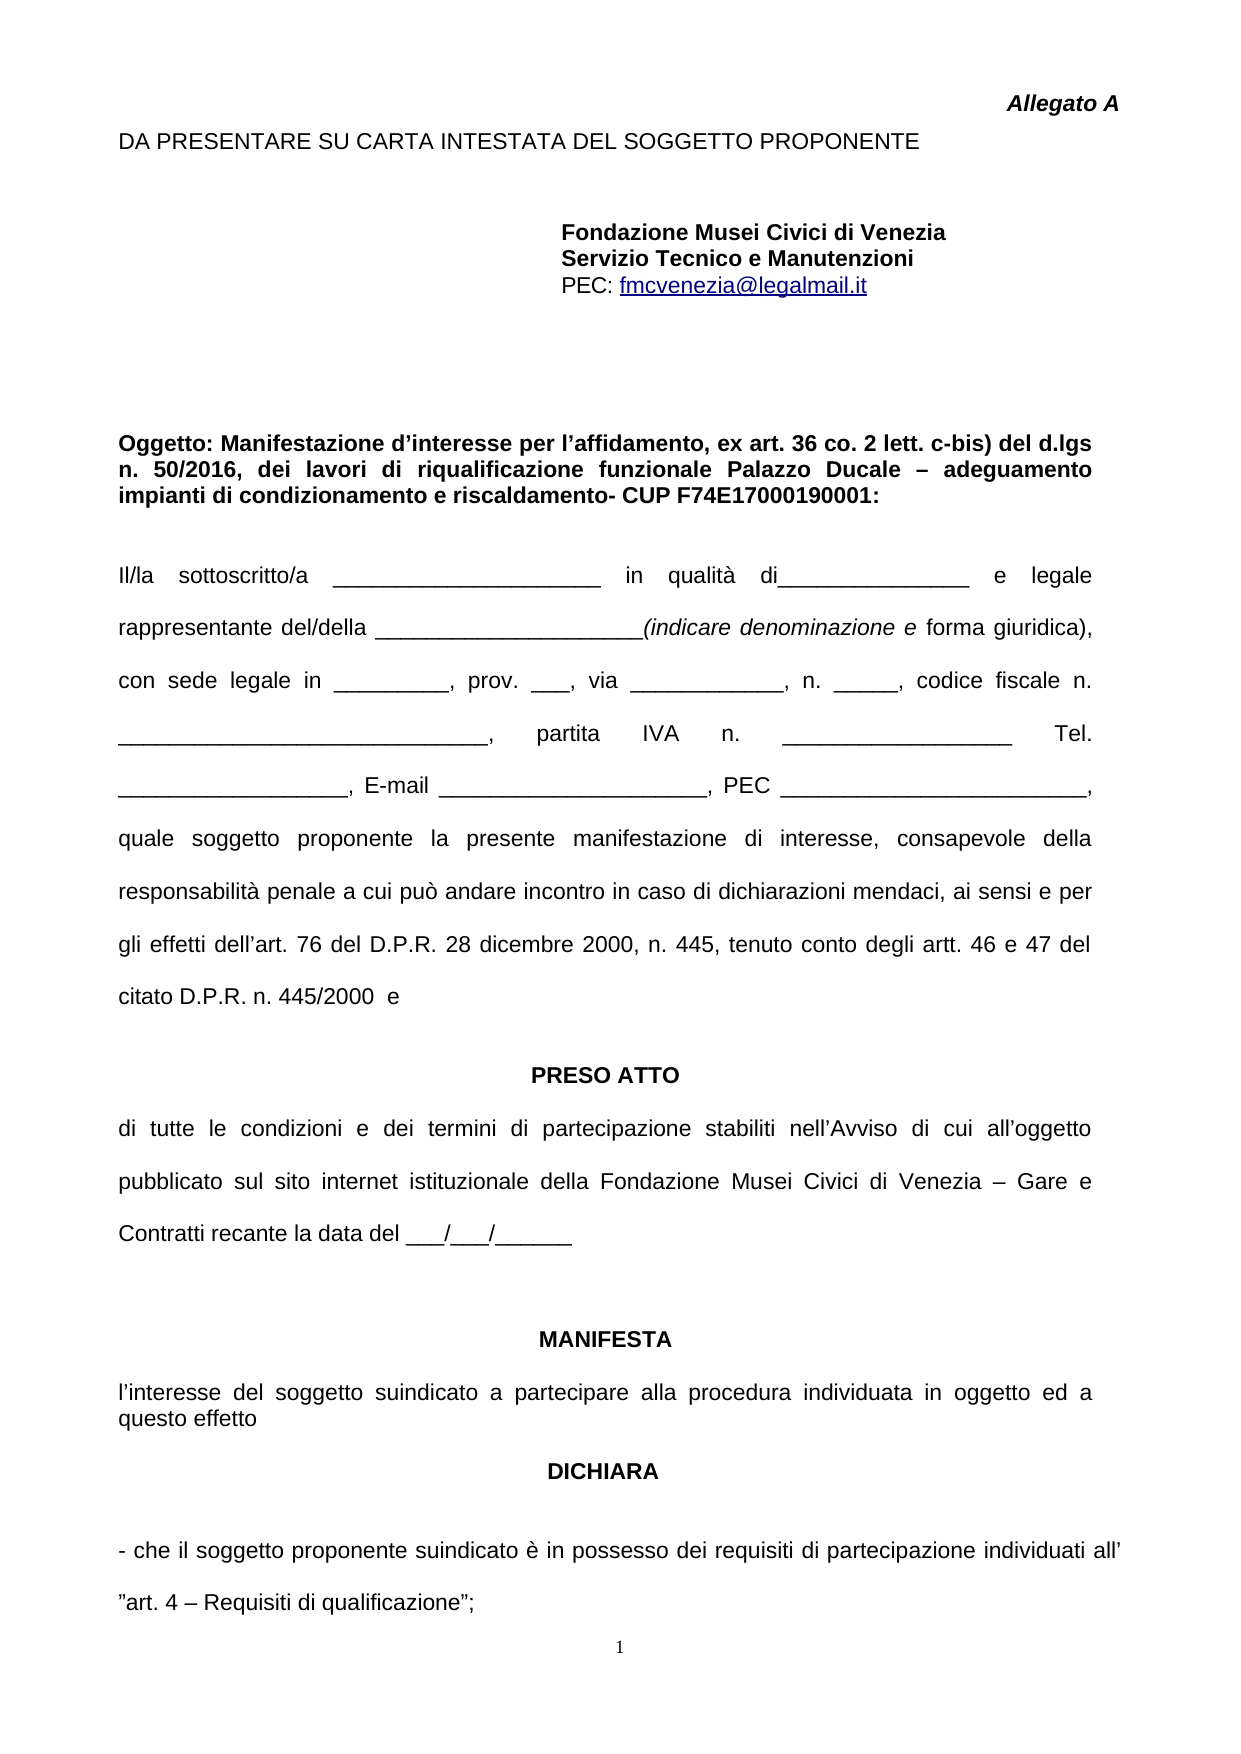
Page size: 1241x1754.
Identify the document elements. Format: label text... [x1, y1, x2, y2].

text Il/la sottoscritto/a _____________________ in qualità di_______________ e legale rappresentante del/della _____________________(indicare denominazione e forma giuridica), con sede legale in _________, prov. ___, via ____________, n. _____, codice fiscale n. _____________________________, partita IVA n. __________________ Tel. __________________, E-mail _____________________, PEC ________________________, quale soggetto proponente la presente manifestazione di interesse, consapevole della responsabilità penale a cui può andare incontro in caso di dichiarazioni mendaci, ai sensi e per gli effetti dell’art. 76 del D.P.R. 28 dicembre 2000, n. 445, tenuto conto degli artt. 46 e 47 del citato D.P.R. n. 445/2000 e [118, 562, 1093, 1009]
text l’interesse del soggetto suindicato a partecipare alla procedura individuata in oggetto ed a questo effetto [118, 1378, 1093, 1431]
text Servizio Tecnico e Manutenzioni [561, 245, 1122, 272]
text PRESO ATTO [118, 1062, 1092, 1089]
text Allegato A [118, 90, 1122, 116]
text Fondazione Musei Civici di Venezia [561, 219, 1122, 245]
text DICHIARA [118, 1458, 1088, 1484]
text di tutte le condizioni e dei termini di partecipazione stabiliti nell’Avviso di cui all’oggetto pubblicato sul sito internet istituzionale della Fondazione Musei Civici di Venezia – Gare e Contratti recante la data del ___/___/______ [118, 1115, 1092, 1247]
list - che il soggetto proponente suindicato è in possesso dei requisiti di partecipazione individuati all’ ”art. 4 – Requisiti di qualificazione”; [118, 1537, 1122, 1616]
text PEC: fmcvenezia@legalmail.it [561, 272, 1125, 298]
text MANIFESTA [118, 1326, 1093, 1352]
text DA PRESENTARE SU CARTA INTESTATA DEL SOGGETTO PROPONENTE [118, 128, 1122, 154]
text Oggetto: Manifestazione d’interesse per l’affidamento, ex art. 36 co. 2 lett. c-bis) del d.lgs n. 50/2016, dei lavori di riqualificazione funzionale Palazzo Ducale – adeguamento impianti di condizionamento e riscaldamento- CUP F74E17000190001: [118, 430, 1093, 509]
